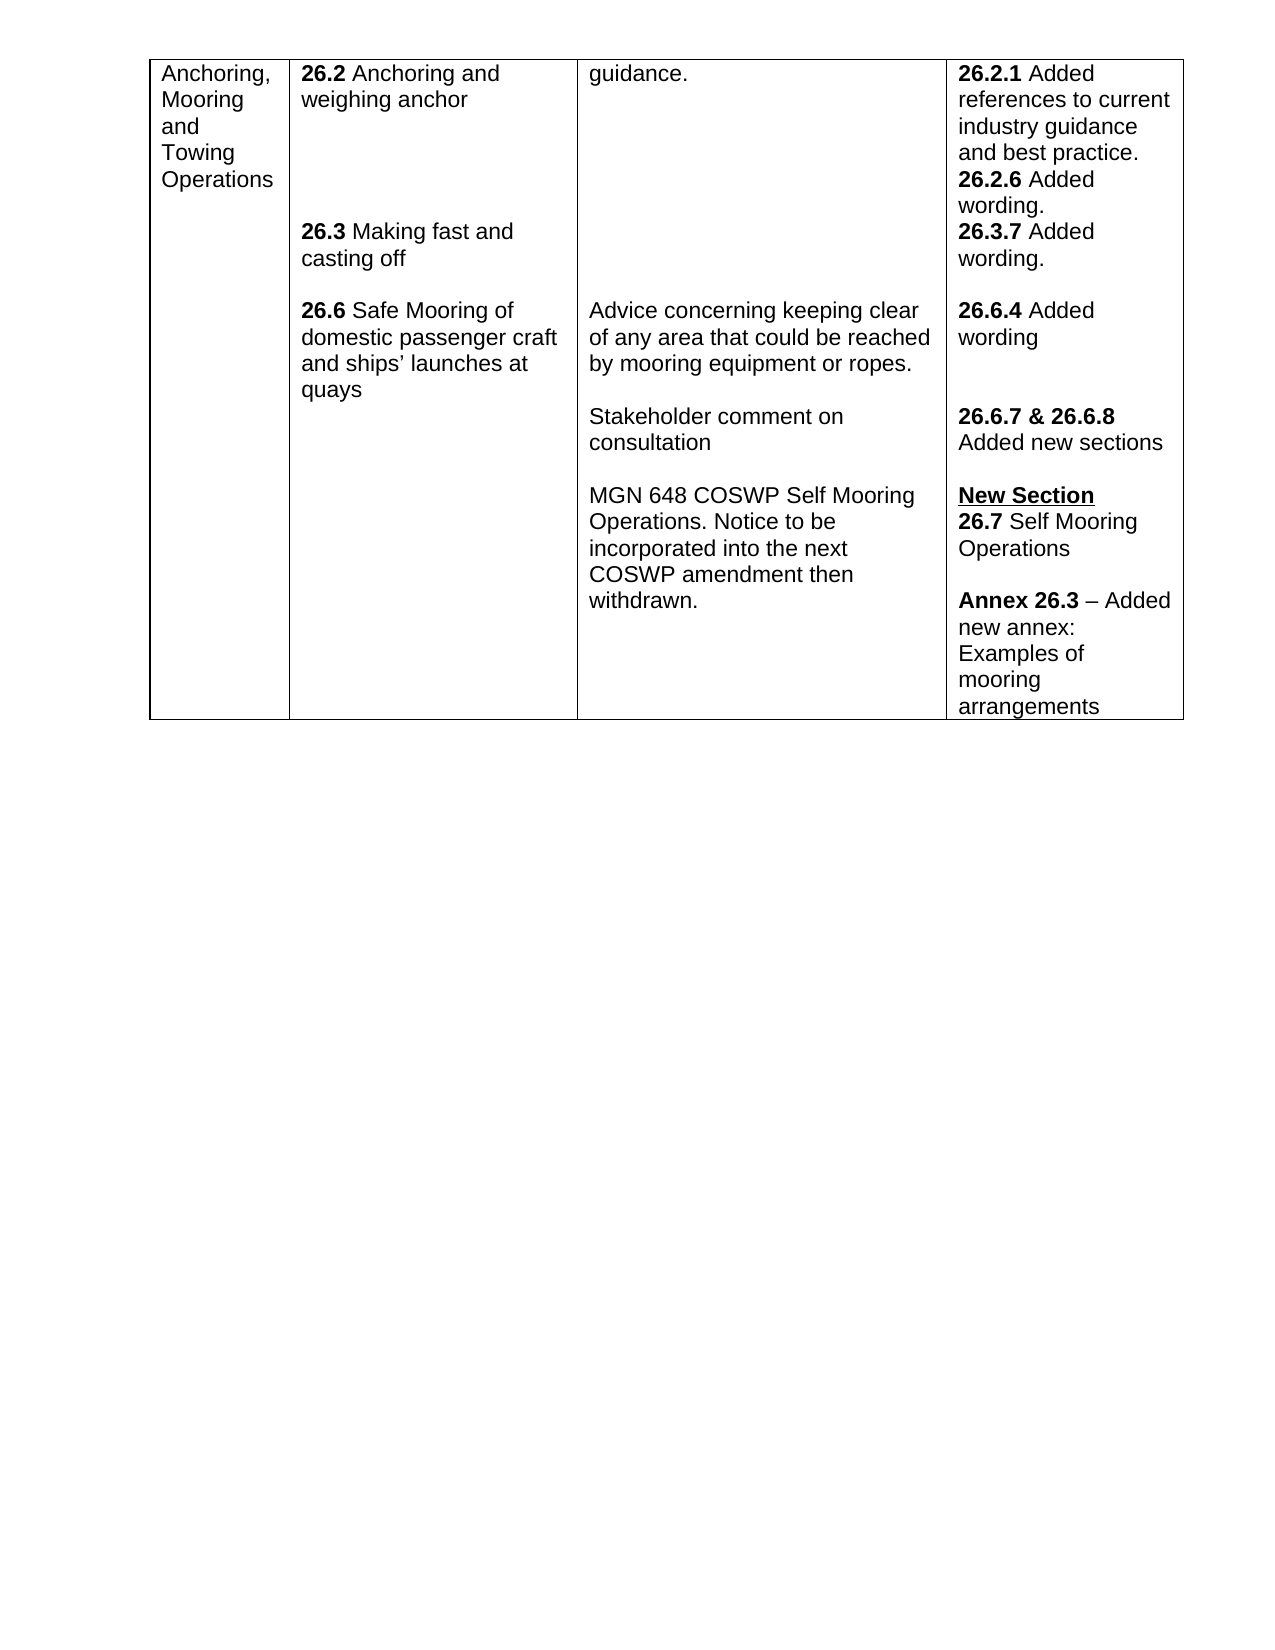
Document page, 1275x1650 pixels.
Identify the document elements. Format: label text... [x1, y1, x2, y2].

table_cell Anchoring, Mooring and Towing Operations [151, 60, 289, 719]
table_cell guidance. Advice concerning keeping clear of any area that could be reached by mooring equipment or ropes. Stakeholder comment on consultation MGN 648 COSWP Self Mooring Operations. Notice to be incorporated into the next COSWP amendment then withdrawn. [578, 60, 946, 719]
table_cell 26.2.1 Added references to current industry guidance and best practice. 26.2.6 Added wording. 26.3.7 Added wording. 26.6.4 Added wording 26.6.7 & 26.6.8 Added new sections New Section 26.7 Self Mooring Operations Annex 26.3 – Added new annex: Examples of mooring arrangements [947, 60, 1183, 719]
table_cell 26.2 Anchoring and weighing anchor 26.3 Making fast and casting off 26.6 Safe Mooring of domestic passenger craft and ships’ launches at quays [290, 60, 577, 719]
